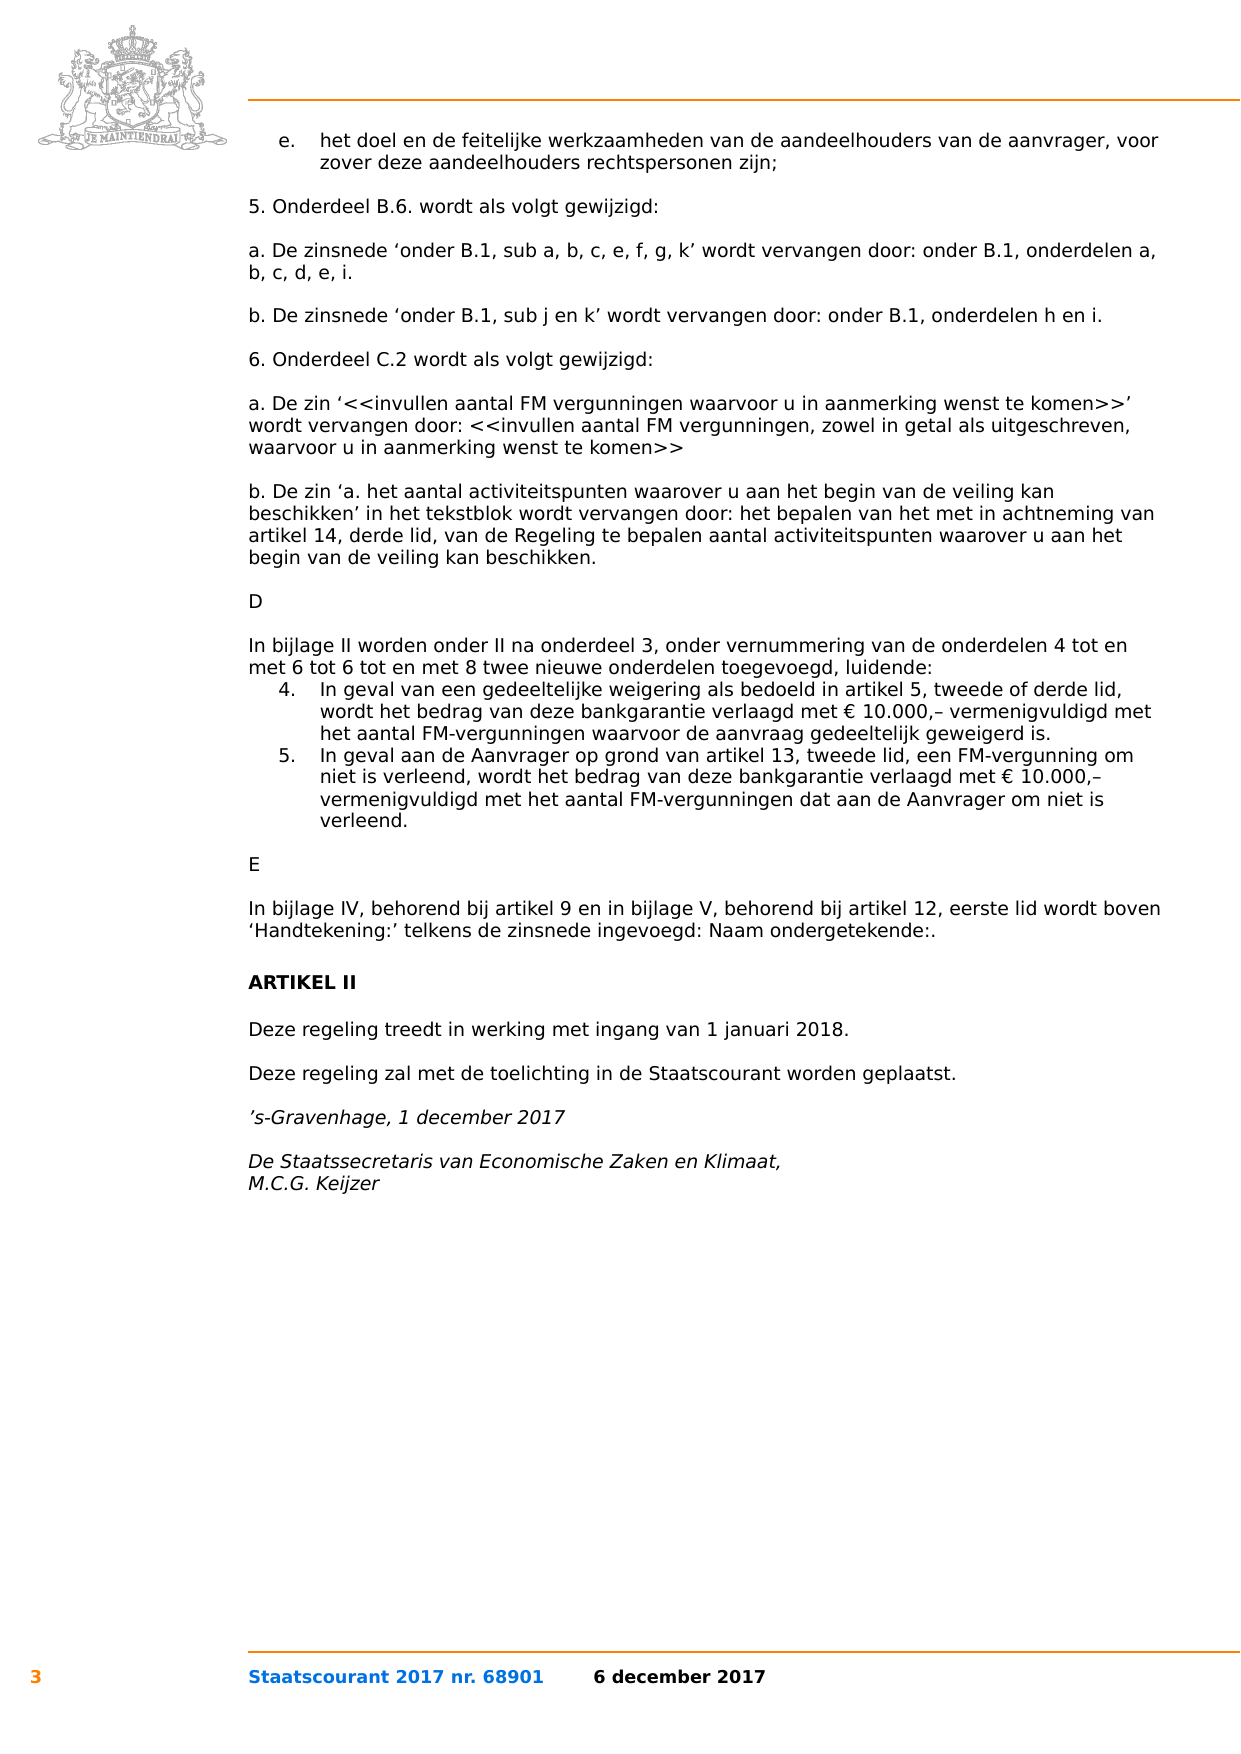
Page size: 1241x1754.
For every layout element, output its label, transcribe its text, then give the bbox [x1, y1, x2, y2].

text In bijlage IV, behorend bij artikel 9 en in bijlage V, behorend bij artikel 12, eerste lid wordt boven ‘Handtekening:’ telkens de zinsnede ingevoegd: Naam ondergetekende:. [248, 898, 1163, 942]
text a. De zin ‘<<invullen aantal FM vergunningen waarvoor u in aanmerking wenst te komen>>’ wordt vervangen door: <<invullen aantal FM vergunningen, zowel in getal als uitgeschreven, waarvoor u in aanmerking wenst te komen>> [248, 393, 1163, 459]
text Deze regeling treedt in werking met ingang van 1 januari 2018. [248, 1019, 1163, 1041]
text a. De zinsnede ‘onder B.1, sub a, b, c, e, f, g, k’ wordt vervangen door: onder B.1, onderdelen a, b, c, d, e, i. [248, 239, 1163, 283]
text e. het doel en de feitelijke werkzaamheden van de aandeelhouders van de aanvrager, voor zover deze aandeelhouders rechtspersonen zijn; [278, 130, 1163, 174]
text 5. In geval aan de Aanvrager op grond van artikel 13, tweede lid, een FM-vergunning om niet is verleend, wordt het bedrag van deze bankgarantie verlaagd met € 10.000,– vermenigvuldigd met het aantal FM-vergunningen dat aan de Aanvrager om niet is verleend. [278, 744, 1163, 832]
text In bijlage II worden onder II na onderdeel 3, onder vernummering van de onderdelen 4 tot en met 6 tot 6 tot en met 8 twee nieuwe onderdelen toegevoegd, luidende: [248, 634, 1163, 678]
text 4. In geval van een gedeeltelijke weigering als bedoeld in artikel 5, tweede of derde lid, wordt het bedrag van deze bankgarantie verlaagd met € 10.000,– vermenigvuldigd met het aantal FM-vergunningen waarvoor de aanvraag gedeeltelijk geweigerd is. [278, 678, 1163, 744]
text D [248, 591, 1163, 613]
text ’s-Gravenhage, 1 december 2017 [248, 1107, 1163, 1129]
text b. De zin ‘a. het aantal activiteitspunten waarover u aan het begin van de veiling kan beschikken’ in het tekstblok wordt vervangen door: het bepalen van het met in achtneming van artikel 14, derde lid, van de Regeling te bepalen aantal activiteitspunten waarover u aan het begin van de veiling kan beschikken. [248, 481, 1163, 569]
text Deze regeling zal met de toelichting in de Staatscourant worden geplaatst. [248, 1063, 1163, 1085]
text E [248, 854, 1163, 876]
text De Staatssecretaris van Economische Zaken en Klimaat, M.C.G. Keijzer [248, 1151, 1163, 1194]
text 6. Onderdeel C.2 wordt als volgt gewijzigd: [248, 349, 1163, 371]
subtitle ARTIKEL II [248, 972, 1163, 994]
picture [38, 25, 227, 150]
text b. De zinsnede ‘onder B.1, sub j en k’ wordt vervangen door: onder B.1, onderdelen h en i. [248, 305, 1163, 327]
text 5. Onderdeel B.6. wordt als volgt gewijzigd: [248, 196, 1163, 218]
